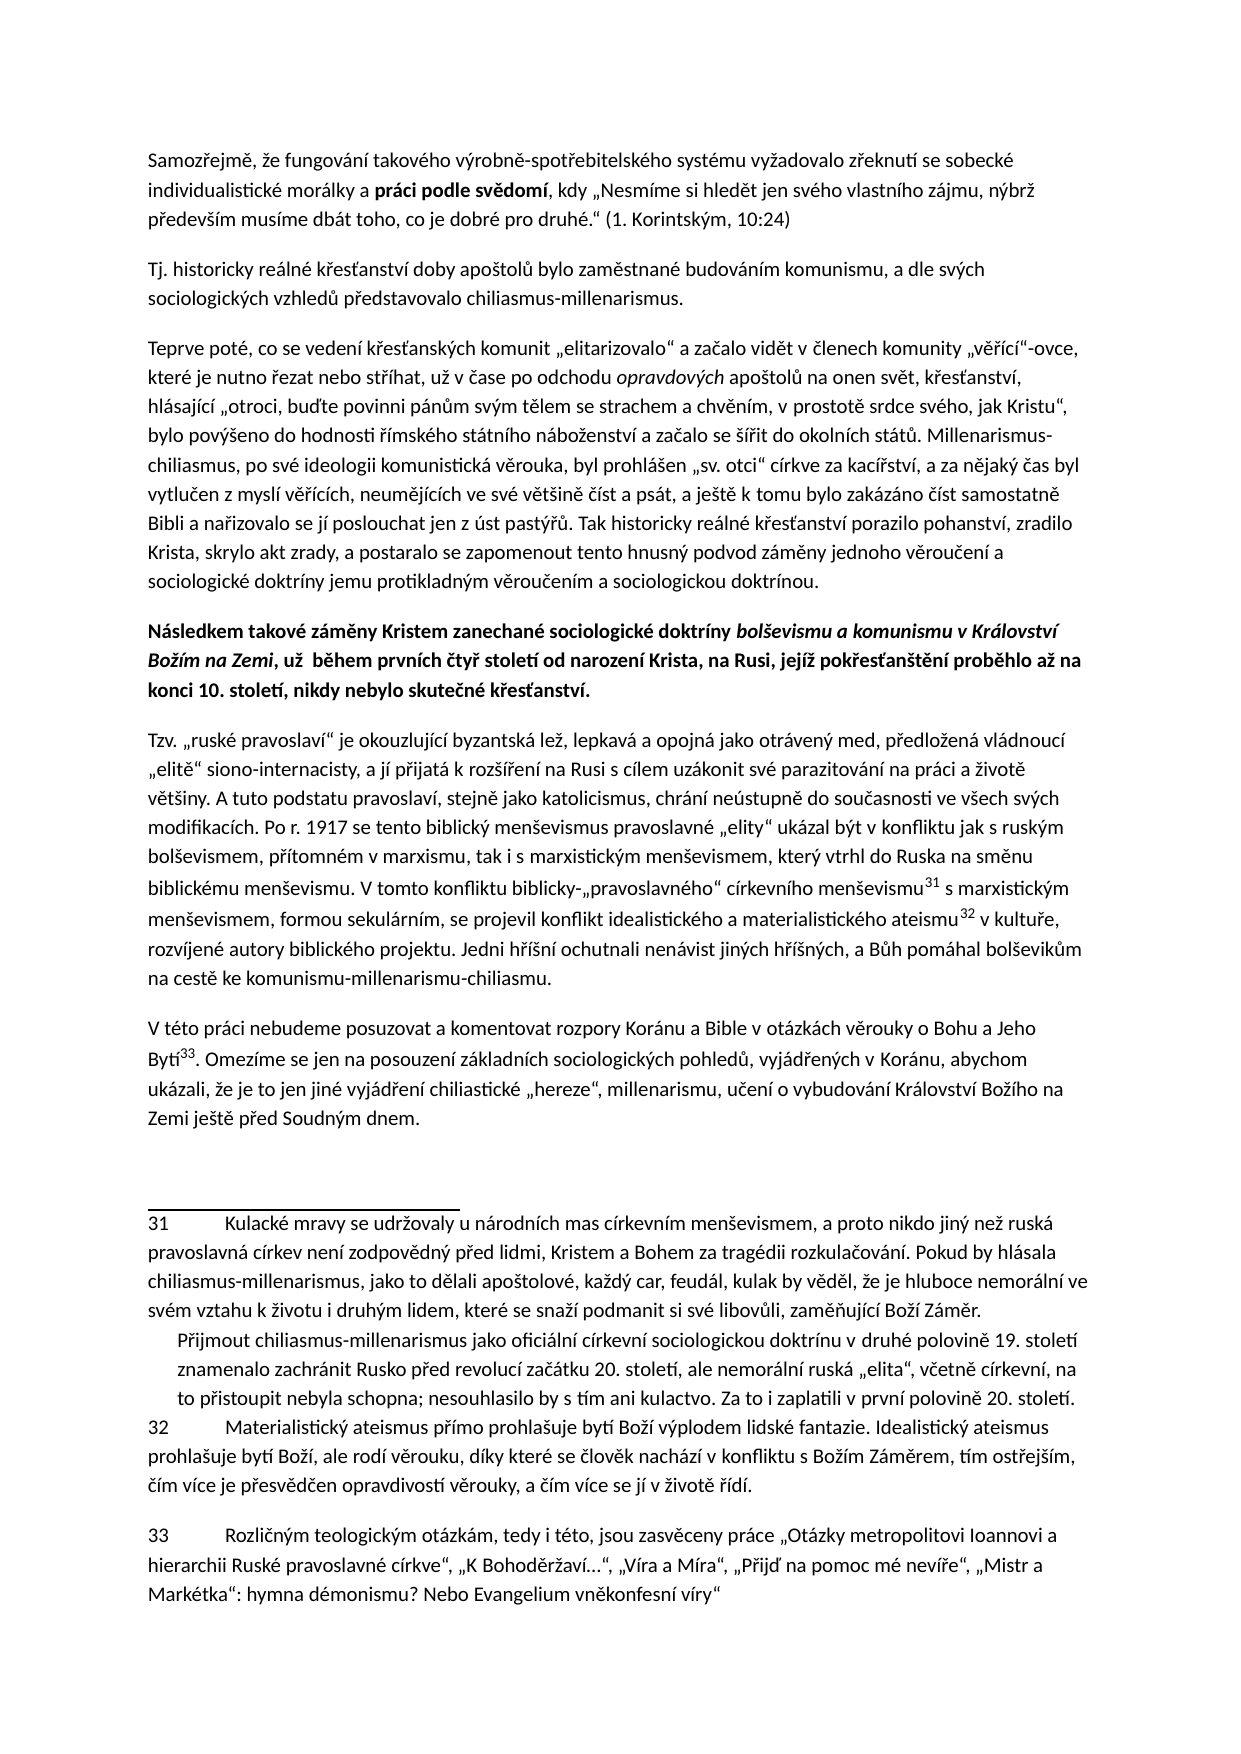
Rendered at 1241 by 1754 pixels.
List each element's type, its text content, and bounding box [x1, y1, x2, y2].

text Tj. historicky reálné křesťanství doby apoštolů bylo zaměstnané budováním komunismu, a dle svých sociologických vzhledů představovalo chiliasmus-millenarismus. [148, 256, 1093, 311]
text Kulacké mravy se udržovaly u národních mas církevním menševismem, a proto nikdo jiný než ruská pravoslavná církev není zodpovědný před lidmi, Kristem a Bohem za tragédii rozkulačování. Pokud by hlásala chiliasmus-millenarismus, jako to dělali apoštolové, každý car, feudál, kulak by věděl, že je hluboce nemorální ve svém vztahu k životu i druhým lidem, které se snaží podmanit si své libovůli, zaměňující Boží Záměr. [148, 1210, 1093, 1323]
text Tzv. „ruské pravoslaví“ je okouzlující byzantská lež, lepkavá a opojná jako otrávený med, předložená vládnoucí „elitě“ siono-internacisty, a jí přijatá k rozšíření na Rusi s cílem uzákonit své parazitování na práci a životě většiny. A tuto podstatu pravoslaví, stejně jako katolicismus, chrání neústupně do současnosti ve všech svých modifikacích. Po r. 1917 se tento biblický menševismus pravoslavné „elity“ ukázal být v konfliktu jak s ruským bolševismem, přítomném v marxismu, tak i s marxistickým menševismem, který vtrhl do Ruska na směnu biblickému menševismu. V tomto konfliktu biblicky-„pravoslavného“ církevního menševismu s marxistickým menševismem, formou sekulárním, se projevil konflikt idealistického a materialistického ateismu v kultuře, rozvíjené autory biblického projektu. Jedni hříšní ochutnali nenávist jiných hříšných, a Bůh pomáhal bolševikům na cestě ke komunismu-millenarismu-chiliasmu. [148, 727, 1093, 991]
text Přijmout chiliasmus-millenarismus jako oficiální církevní sociologickou doktrínu v druhé polovině 19. století znamenalo zachránit Rusko před revolucí začátku 20. století, ale nemorální ruská „elita“, včetně církevní, na to přistoupit nebyla schopna; nesouhlasilo by s tím ani kulactvo. Za to i zaplatili v první polovině 20. století. [148, 1327, 1093, 1411]
text Materialistický ateismus přímo prohlašuje bytí Boží výplodem lidské fantazie. Idealistický ateismus prohlašuje bytí Boží, ale rodí věrouku, díky které se člověk nachází v konfliktu s Božím Záměrem, tím ostřejším, čím více je přesvědčen opravdivostí věrouky, a čím více se jí v životě řídí. [148, 1414, 1093, 1498]
text Rozličným teologickým otázkám, tedy i této, jsou zasvěceny práce „Otázky metropolitovi Ioannovi a hierarchii Ruské pravoslavné církve“, „K Bohoděržaví…“, „Víra a Míra“, „Přijď na pomoc mé nevíře“, „Mistr a Markétka“: hymna démonismu? Nebo Evangelium vněkonfesní víry“ [148, 1523, 1093, 1606]
text V této práci nebudeme posuzovat a komentovat rozpory Koránu a Bible v otázkách věrouky o Bohu a Jeho Bytí. Omezíme se jen na posouzení základních sociologických pohledů, vyjádřených v Koránu, abychom ukázali, že je to jen jiné vyjádření chiliastické „hereze“, millenarismu, učení o vybudování Království Božího na Zemi ještě před Soudným dnem. [148, 1015, 1093, 1131]
text Samozřejmě, že fungování takového výrobně-spotřebitelského systému vyžadovalo zřeknutí se sobecké individualistické morálky a práci podle svědomí, kdy „Nesmíme si hledět jen svého vlastního zájmu, nýbrž především musíme dbát toho, co je dobré pro druhé.“ (1. Korintským, 10:24) [148, 148, 1093, 231]
text Následkem takové záměny Kristem zanechané sociologické doktríny bolševismu a komunismu v Království Božím na Zemi, už během prvních čtyř století od narození Krista, na Rusi, jejíž pokřesťanštění proběhlo až na konci 10. století, nikdy nebylo skutečné křesťanství. [148, 618, 1093, 702]
text Teprve poté, co se vedení křesťanských komunit „elitarizovalo“ a začalo vidět v členech komunity „věřící“-ovce, které je nutno řezat nebo stříhat, už v čase po odchodu opravdových apoštolů na onen svět, křesťanství, hlásající „otroci, buďte povinni pánům svým tělem se strachem a chvěním, v prostotě srdce svého, jak Kristu“, bylo povýšeno do hodnosti římského státního náboženství a začalo se šířit do okolních států. Millenarismus-chiliasmus, po své ideologii komunistická věrouka, byl prohlášen „sv. otci“ církve za kacířství, a za nějaký čas byl vytlučen z myslí věřících, neumějících ve své většině číst a psát, a ještě k tomu bylo zakázáno číst samostatně Bibli a nařizovalo se jí poslouchat jen z úst pastýřů. Tak historicky reálné křesťanství porazilo pohanství, zradilo Krista, skrylo akt zrady, a postaralo se zapomenout tento hnusný podvod záměny jednoho věroučení a sociologické doktríny jemu protikladným věroučením a sociologickou doktrínou. [148, 335, 1093, 594]
